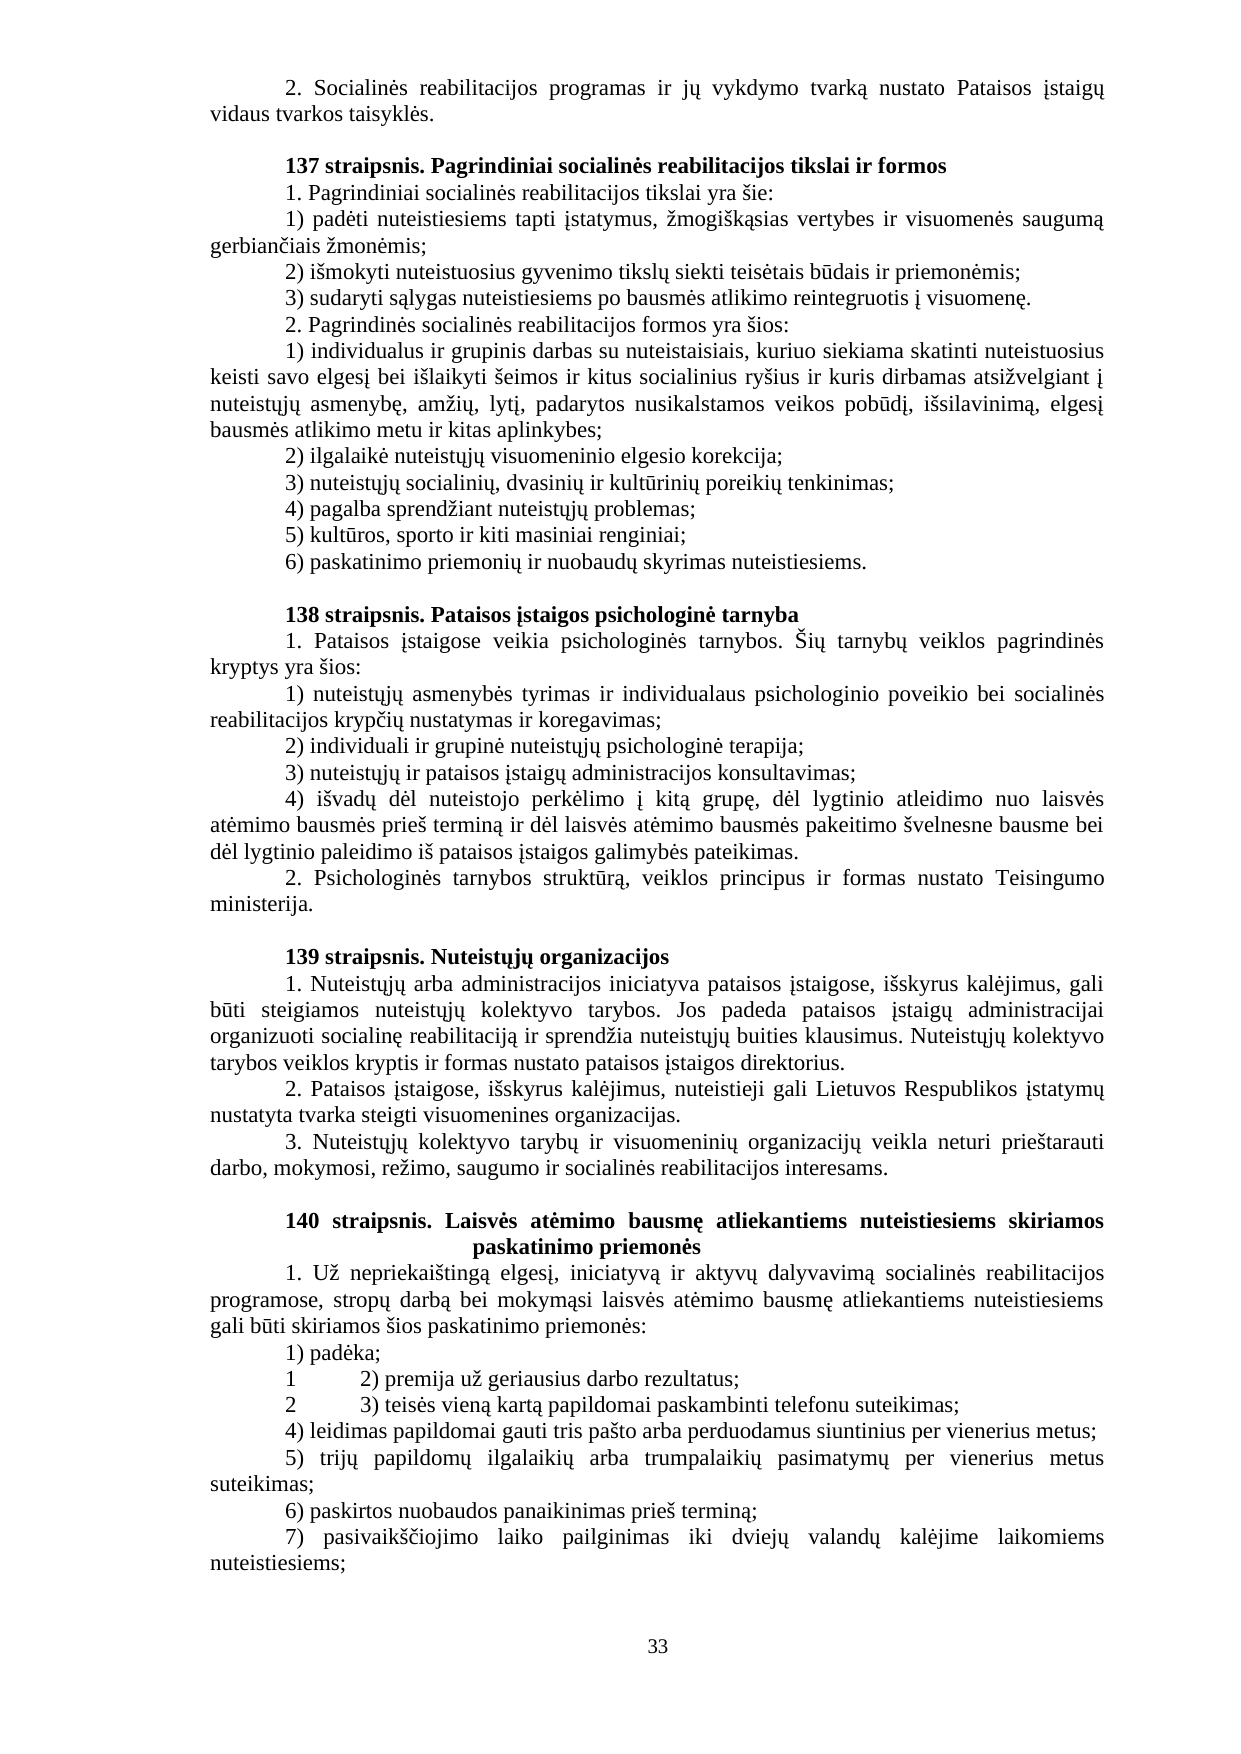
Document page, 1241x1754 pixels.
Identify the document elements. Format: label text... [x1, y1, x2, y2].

text 2. Pagrindinės socialinės reabilitacijos formos yra šios: [210, 311, 1106, 337]
text 5) kultūros, sporto ir kiti masiniai renginiai; [210, 522, 1106, 548]
text 2) individuali ir grupinė nuteistųjų psichologinė terapija; [210, 732, 1106, 759]
text 4) pagalba sprendžiant nuteistųjų problemas; [210, 495, 1106, 522]
text 5) trijų papildomų ilgalaikių arba trumpalaikių pasimatymų per vienerius metus suteikimas; [210, 1444, 1106, 1497]
text 6) paskirtos nuobaudos panaikinimas prieš terminą; [210, 1497, 1106, 1523]
text 1) individualus ir grupinis darbas su nuteistaisiais, kuriuo siekiama skatinti nuteistuosius keisti savo elgesį bei išlaikyti šeimos ir kitus socialinius ryšius ir kuris dirbamas atsižvelgiant į nuteistųjų asmenybę, amžių, lytį, padarytos nusikalstamos veikos pobūdį, išsilavinimą, elgesį bausmės atlikimo metu ir kitas aplinkybes; [210, 337, 1106, 442]
list 3) teisės vieną kartą papildomai paskambinti telefonu suteikimas; [210, 1391, 1106, 1418]
text 2. Psichologinės tarnybos struktūrą, veiklos principus ir formas nustato Teisingumo ministerija. [210, 864, 1106, 917]
text 6) paskatinimo priemonių ir nuobaudų skyrimas nuteistiesiems. [210, 548, 1106, 574]
text 137 straipsnis. Pagrindiniai socialinės reabilitacijos tikslai ir formos [210, 153, 1106, 179]
text 7) pasivaikščiojimo laiko pailginimas iki dviejų valandų kalėjime laikomiems nuteistiesiems; [210, 1523, 1106, 1576]
text 2. Pataisos įstaigose, išskyrus kalėjimus, nuteistieji gali Lietuvos Respublikos įstatymų nustatyta tvarka steigti visuomenines organizacijas. [210, 1075, 1106, 1128]
text 1. Pagrindiniai socialinės reabilitacijos tikslai yra šie: [210, 179, 1106, 205]
text 3. Nuteistųjų kolektyvo tarybų ir visuomeninių organizacijų veikla neturi prieštarauti darbo, mokymosi, režimo, saugumo ir socialinės reabilitacijos interesams. [210, 1128, 1106, 1180]
text 1. Pataisos įstaigose veikia psichologinės tarnybos. Šių tarnybų veiklos pagrindinės kryptys yra šios: [210, 627, 1106, 680]
list 2) premija už geriausius darbo rezultatus; [210, 1365, 1106, 1391]
text 2) ilgalaikė nuteistųjų visuomeninio elgesio korekcija; [210, 442, 1106, 469]
text 138 straipsnis. Pataisos įstaigos psichologinė tarnyba [210, 601, 1106, 627]
text 4) leidimas papildomai gauti tris pašto arba perduodamus siuntinius per vienerius metus; [210, 1418, 1106, 1444]
text 3) nuteistųjų ir pataisos įstaigų administracijos konsultavimas; [210, 759, 1106, 785]
text 1) padėti nuteistiesiems tapti įstatymus, žmogiškąsias vertybes ir visuomenės saugumą gerbiančiais žmonėmis; [210, 205, 1106, 258]
text 1) nuteistųjų asmenybės tyrimas ir individualaus psichologinio poveikio bei socialinės reabilitacijos krypčių nustatymas ir koregavimas; [210, 680, 1106, 732]
text 140 straipsnis. Laisvės atėmimo bausmę atliekantiems nuteistiesiems skiriamos paskatinimo priemonės [285, 1207, 1106, 1259]
text 139 straipsnis. Nuteistųjų organizacijos [210, 943, 1106, 969]
text 2) išmokyti nuteistuosius gyvenimo tikslų siekti teisėtais būdais ir priemonėmis; [210, 258, 1106, 284]
text 3) nuteistųjų socialinių, dvasinių ir kultūrinių poreikių tenkinimas; [210, 469, 1106, 495]
text 1) padėka; [210, 1338, 1106, 1365]
text 1. Nuteistųjų arba administracijos iniciatyva pataisos įstaigose, išskyrus kalėjimus, gali būti steigiamos nuteistųjų kolektyvo tarybos. Jos padeda pataisos įstaigų administracijai organizuoti socialinę reabilitaciją ir sprendžia nuteistųjų buities klausimus. Nuteistųjų kolektyvo tarybos veiklos kryptis ir formas nustato pataisos įstaigos direktorius. [210, 969, 1106, 1075]
text 3) sudaryti sąlygas nuteistiesiems po bausmės atlikimo reintegruotis į visuomenę. [210, 284, 1106, 311]
text 2. Socialinės reabilitacijos programas ir jų vykdymo tvarką nustato Pataisos įstaigų vidaus tvarkos taisyklės. [210, 73, 1106, 126]
text 1. Už nepriekaištingą elgesį, iniciatyvą ir aktyvų dalyvavimą socialinės reabilitacijos programose, stropų darbą bei mokymąsi laisvės atėmimo bausmę atliekantiems nuteistiesiems gali būti skiriamos šios paskatinimo priemonės: [210, 1259, 1106, 1338]
text 4) išvadų dėl nuteistojo perkėlimo į kitą grupę, dėl lygtinio atleidimo nuo laisvės atėmimo bausmės prieš terminą ir dėl laisvės atėmimo bausmės pakeitimo švelnesne bausme bei dėl lygtinio paleidimo iš pataisos įstaigos galimybės pateikimas. [210, 785, 1106, 864]
